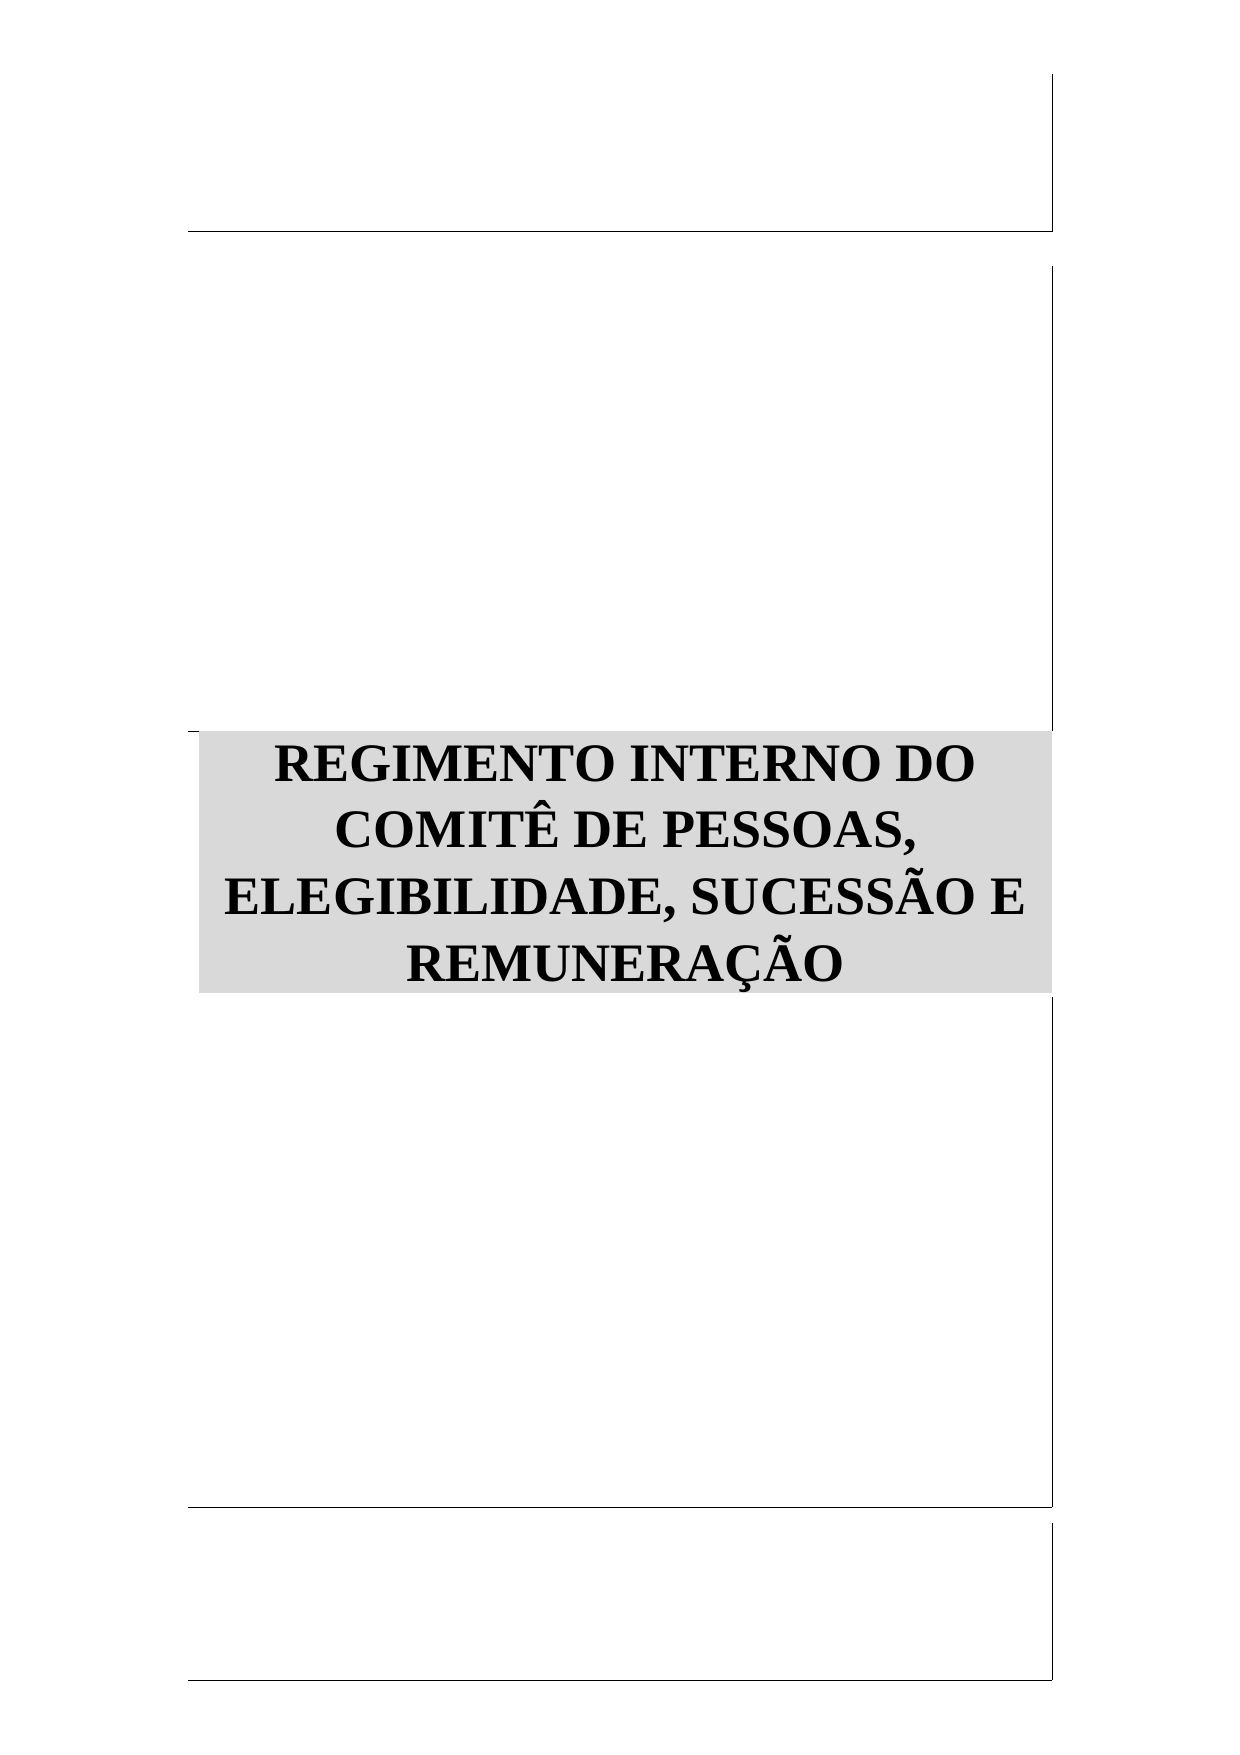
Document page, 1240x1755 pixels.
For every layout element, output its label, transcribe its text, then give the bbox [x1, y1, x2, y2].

text REGIMENTO INTERNO DO COMITÊ DE PESSOAS, ELEGIBILIDADE, SUCESSÃO E REMUNERAÇÃO [199, 731, 1052, 993]
